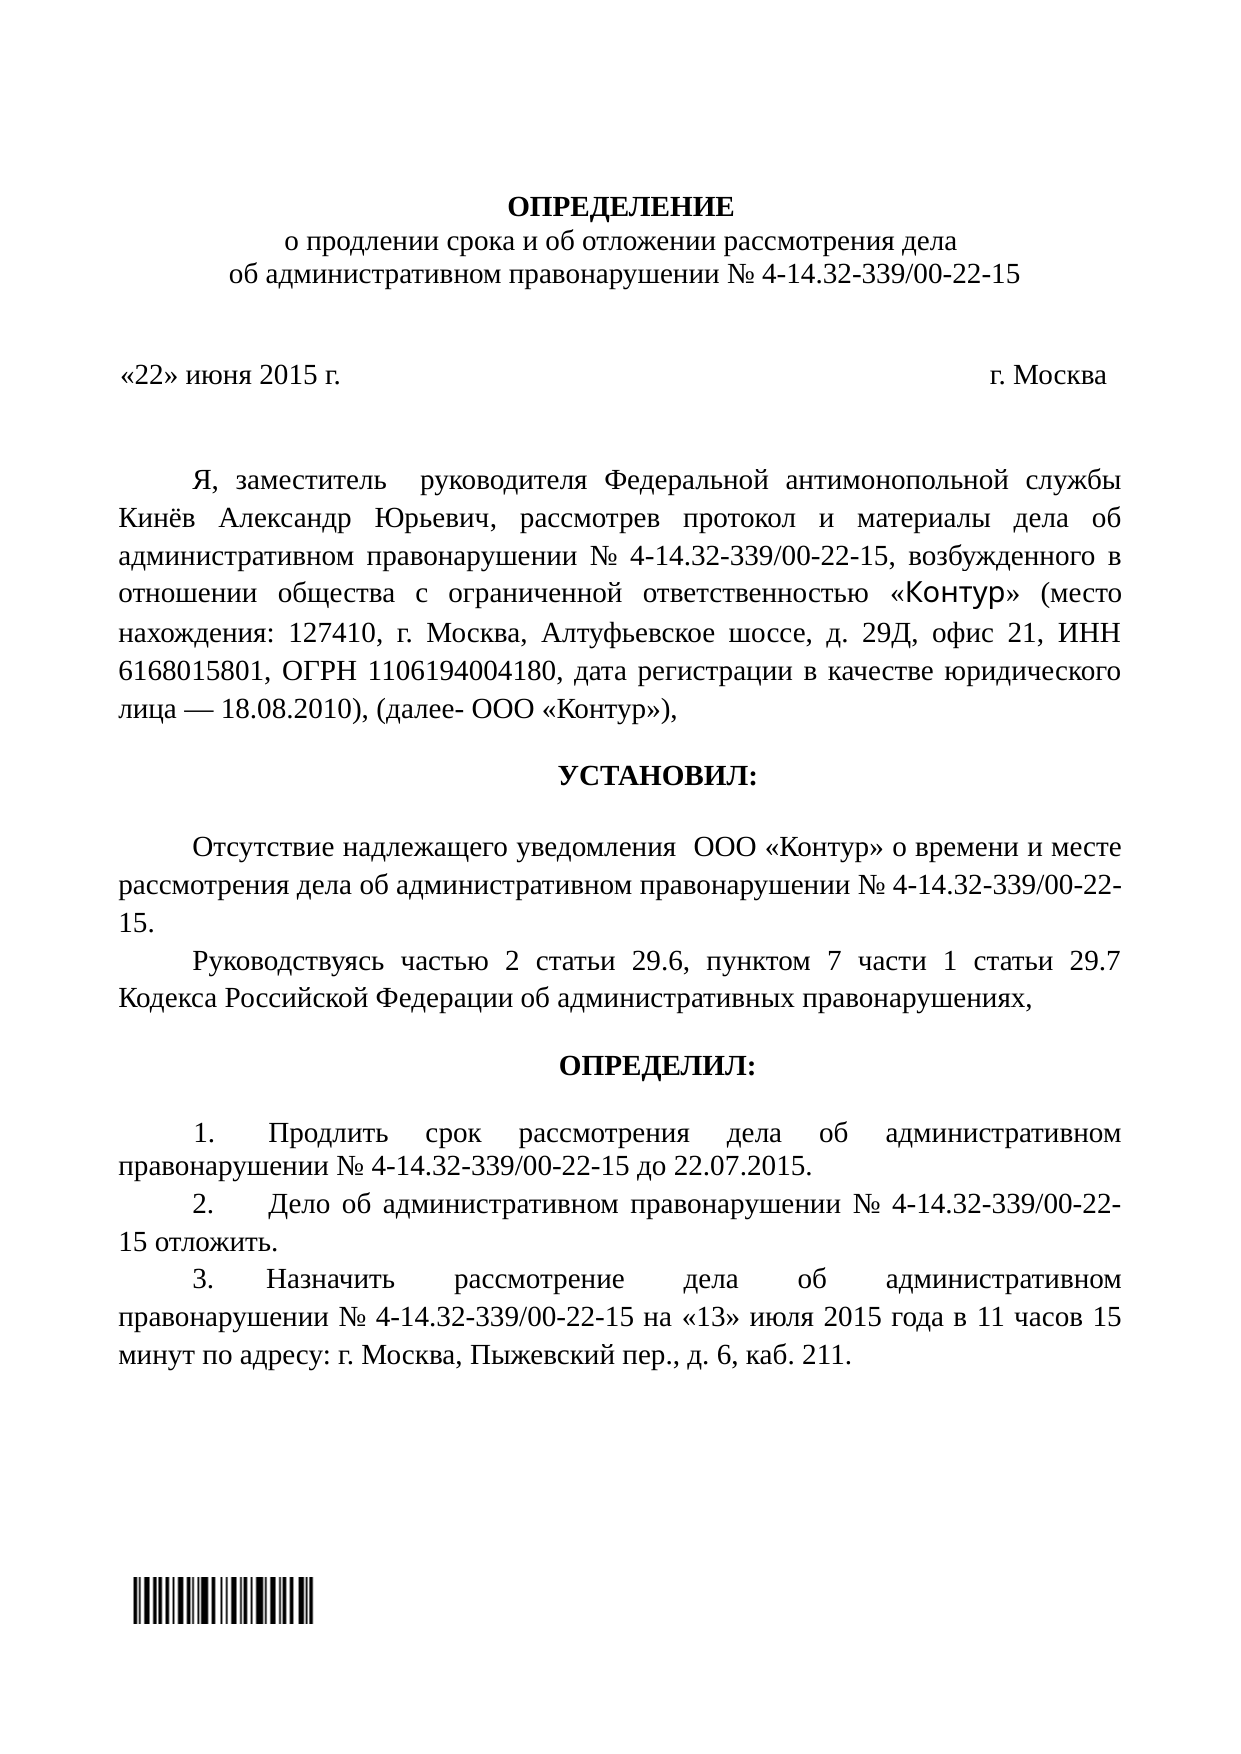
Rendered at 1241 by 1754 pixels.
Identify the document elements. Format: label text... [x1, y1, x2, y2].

text Руководствуясь частью 2 статьи 29.6, пунктом 7 части 1 статьи 29.7 Кодекса Российской Федерации об административных правонарушениях, [118, 938, 1122, 1014]
text о продлении срока и об отложении рассмотрения дела [120, 223, 1122, 257]
text ОПРЕДЕЛИЛ: [118, 1048, 1122, 1081]
text ОПРЕДЕЛЕНИЕ [120, 189, 1122, 223]
text Отсутствие надлежащего уведомления ООО «Контур» о времени и месте рассмотрения дела об административном правонарушении № 4-14.32-339/00-22-15. [118, 825, 1122, 938]
picture [118, 1577, 331, 1624]
text «22» июня 2015 г. г. Москва [120, 357, 1122, 391]
text УСТАНОВИЛ: [118, 758, 1122, 791]
text Я, заместитель руководителя Федеральной антимонопольной службы Кинёв Александр Юрьевич, рассмотрев протокол и материалы дела об административном правонарушении № 4-14.32-339/00-22-15, возбужденного в отношении общества с ограниченной ответственностью «Контур» (место нахождения: 127410, г. Москва, Алтуфьевское шоссе, д. 29Д, офис 21, ИНН 6168015801, ОГРН 1106194004180, дата регистрации в качестве юридического лица — 18.08.2010), (далее- ООО «Контур»), [118, 458, 1122, 724]
list Продлить срок рассмотрения дела об административном правонарушении № 4-14.32-339/00-22-15 до 22.07.2015. [118, 1115, 1122, 1182]
text об административном правонарушении № 4-14.32-339/00-22-15 [120, 257, 1122, 290]
text 3. Назначить рассмотрение дела об административном правонарушении № 4-14.32-339/00-22-15 на «13» июля 2015 года в 11 часов 15 минут по адресу: г. Москва, Пыжевский пер., д. 6, каб. 211. [118, 1257, 1122, 1371]
list Дело об административном правонарушении № 4-14.32-339/00-22-15 отложить. [118, 1182, 1122, 1257]
